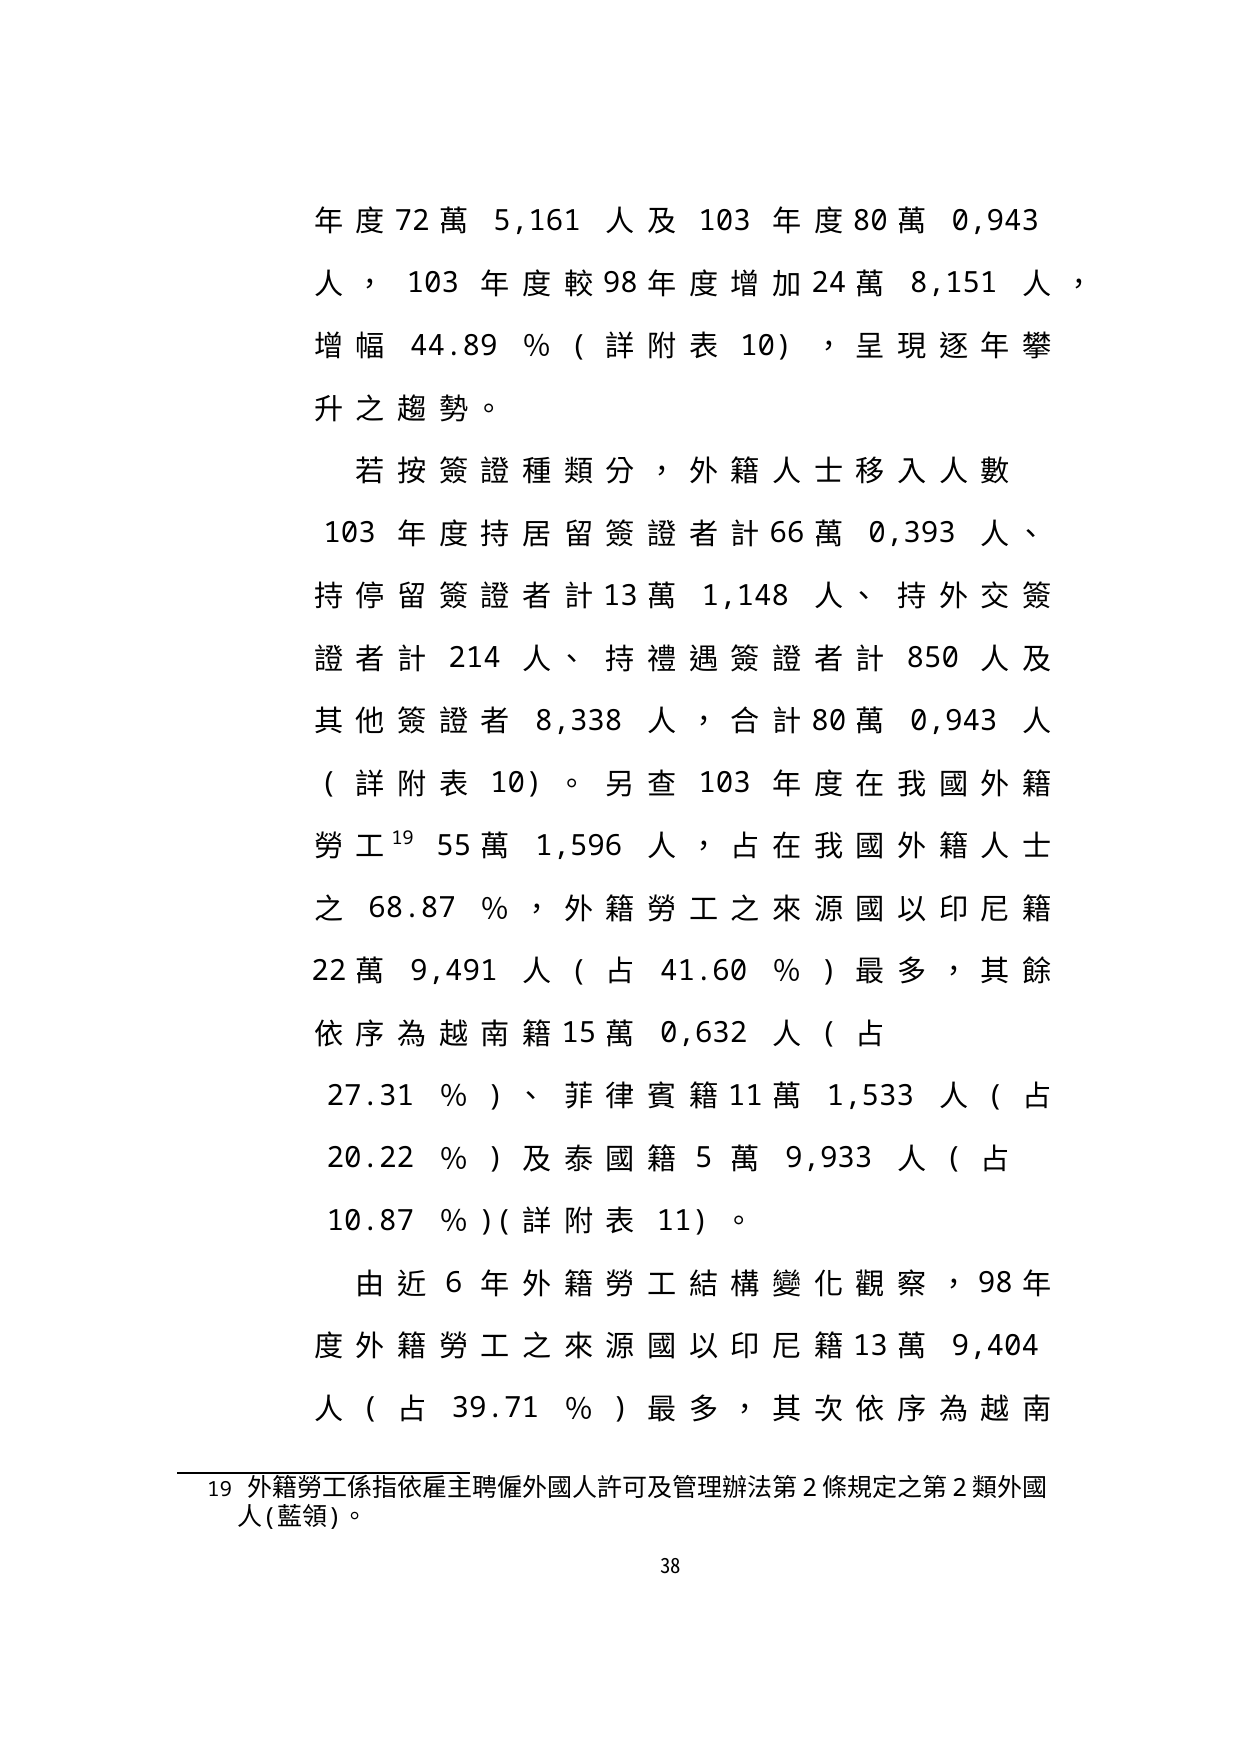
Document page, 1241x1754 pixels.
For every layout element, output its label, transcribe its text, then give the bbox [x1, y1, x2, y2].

text 人(藍領)。 [198, 1502, 1063, 1532]
text 若按簽證種類分，外籍人士移入人數103年度持居留簽證者計66萬0,393人、持停留簽證者計13萬1,148人、持外交簽證者計214人、持禮遇簽證者計850人及其他簽證者8,338人，合計80萬0,943人(詳附表10)。另查103年度在我國外籍勞工55萬1,596人，占在我國外籍人士之68.87％，外籍勞工之來源國以印尼籍22萬9,491人(占41.60％)最多，其餘依序為越南籍15萬0,632人(占27.31％)、菲律賓籍11萬1,533人(占20.22％)及泰國籍5萬9,933人(占10.87％)(詳附表11)。 [271, 427, 1058, 1240]
text 在我國外籍人士98年度為55萬2,792人、99年度59萬2,372人、100年度63萬5,790人、101年度68萬0,138人、102年度72萬5,161人及103年度80萬0,943人，103年度較98年度增加24萬8,151人，增幅44.89％(詳附表10)，呈現逐年攀升之趨勢。 [271, 177, 1058, 427]
text 由近6年外籍勞工結構變化觀察，98年度外籍勞工之來源國以印尼籍13萬9,404人(占39.71％)最多，其次依序為越南 [271, 1240, 1058, 1427]
text 外籍勞工係指依雇主聘僱外國人許可及管理辦法第2條規定之第2類外國 [198, 1473, 1063, 1502]
